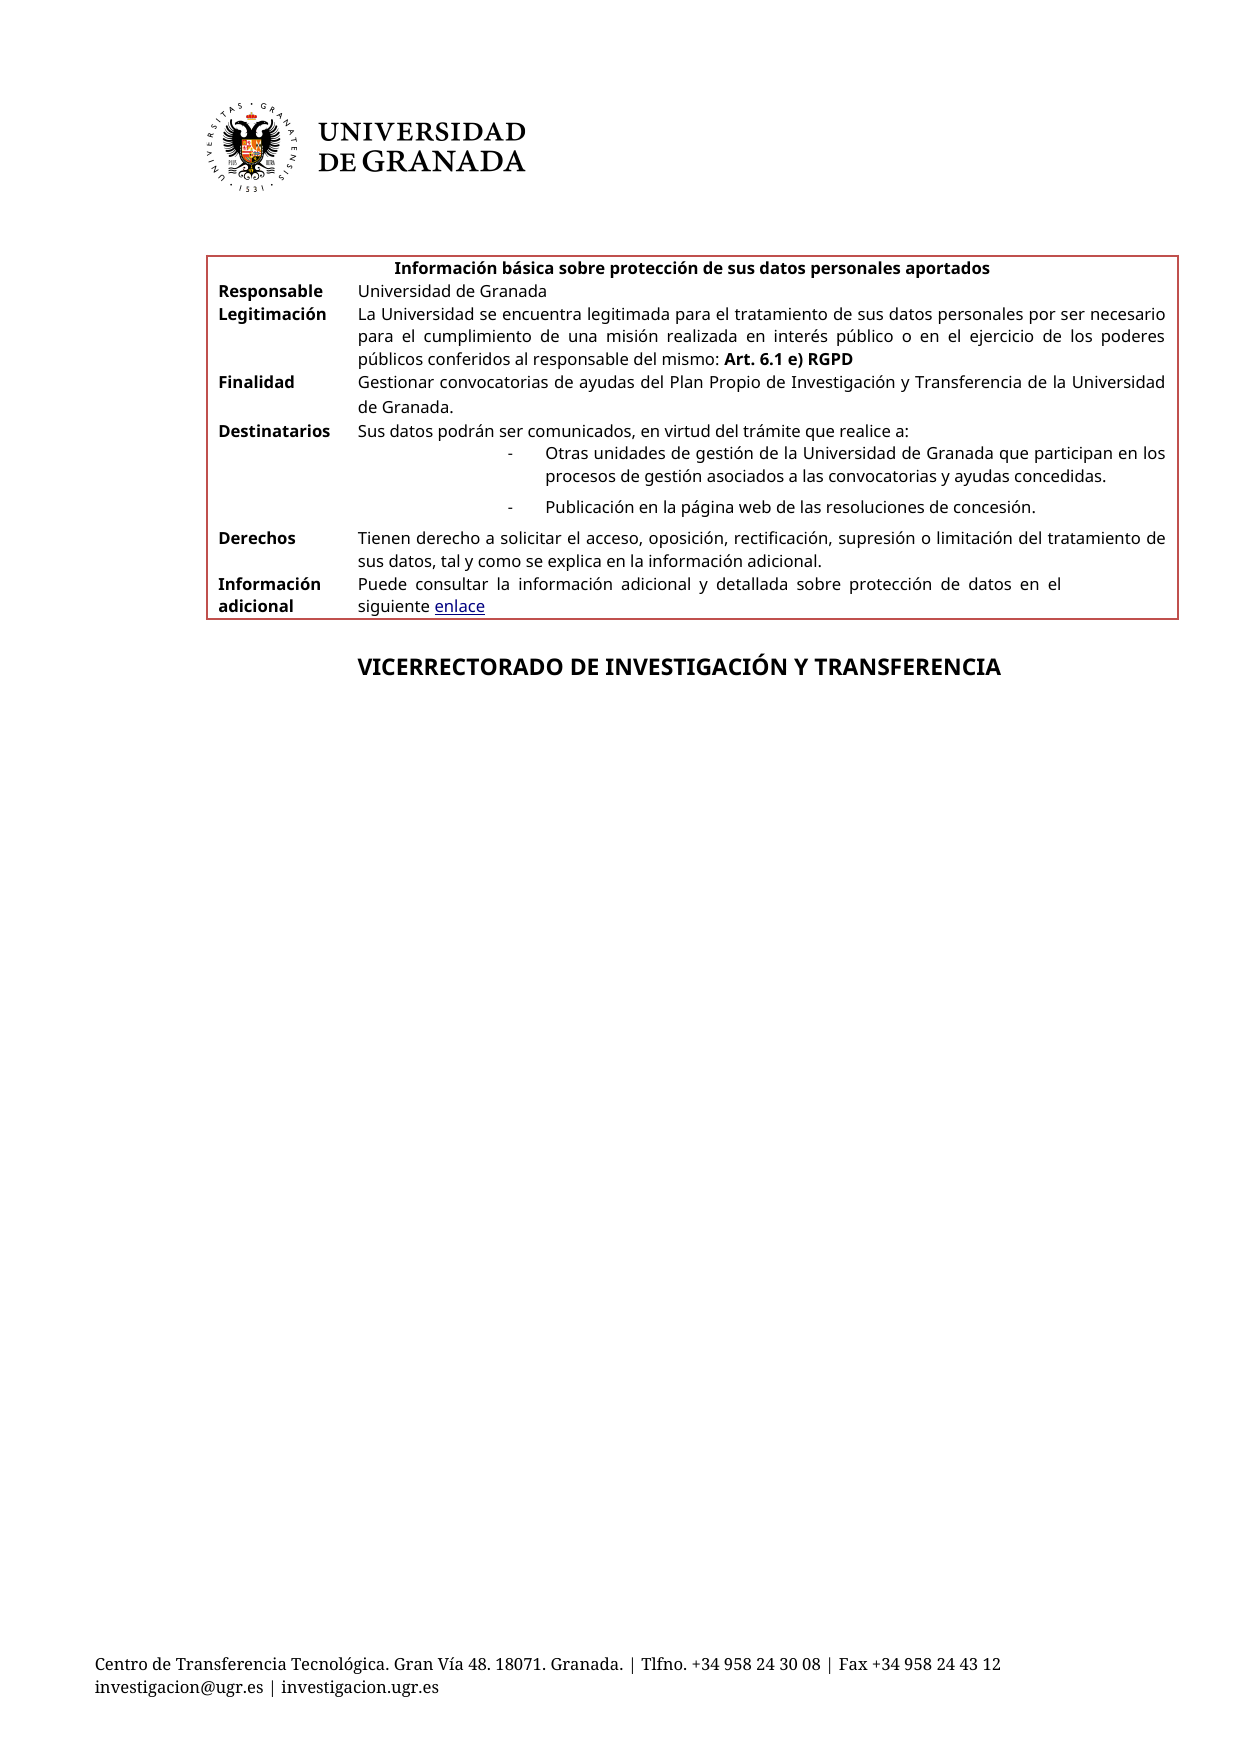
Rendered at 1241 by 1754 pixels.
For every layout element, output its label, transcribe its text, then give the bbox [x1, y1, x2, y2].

table_cell Información adicional [208, 572, 346, 618]
table_cell Universidad de Granada [346, 279, 1177, 302]
table_cell Tienen derecho a solicitar el acceso, oposición, rectificación, supresión o limitación del tratamiento de sus datos, tal y como se explica en la información adicional. [346, 527, 1177, 572]
table_cell Destinatarios [208, 419, 346, 527]
table_cell Legitimación [208, 302, 346, 370]
table_cell Puede consultar la información adicional y detallada sobre protección de datos en el siguiente enlace [346, 572, 1073, 618]
table_header Información básica sobre protección de sus datos personales aportados [208, 257, 1177, 279]
table_cell Responsable [208, 279, 346, 302]
table_cell Sus datos podrán ser comunicados, en virtud del trámite que realice a: Otras unidades de gestión de la Universidad de Granada que participan en los procesos de gestión asociados a las convocatorias y ayudas concedidas. Publicación en la página web de las resoluciones de concesión. [346, 419, 1177, 527]
text VICERRECTORADO DE INVESTIGACIÓN Y TRANSFERENCIA [207, 651, 1152, 682]
table_cell Gestionar convocatorias de ayudas del Plan Propio de Investigación y Transferencia de la Universidad de Granada. [346, 370, 1177, 419]
table_cell Finalidad [208, 370, 346, 419]
table_cell La Universidad se encuentra legitimada para el tratamiento de sus datos personales por ser necesario para el cumplimiento de una misión realizada en interés público o en el ejercicio de los poderes públicos conferidos al responsable del mismo: Art. 6.1 e) RGPD [346, 302, 1177, 370]
table_cell [1073, 572, 1177, 618]
table_cell Derechos [208, 527, 346, 572]
